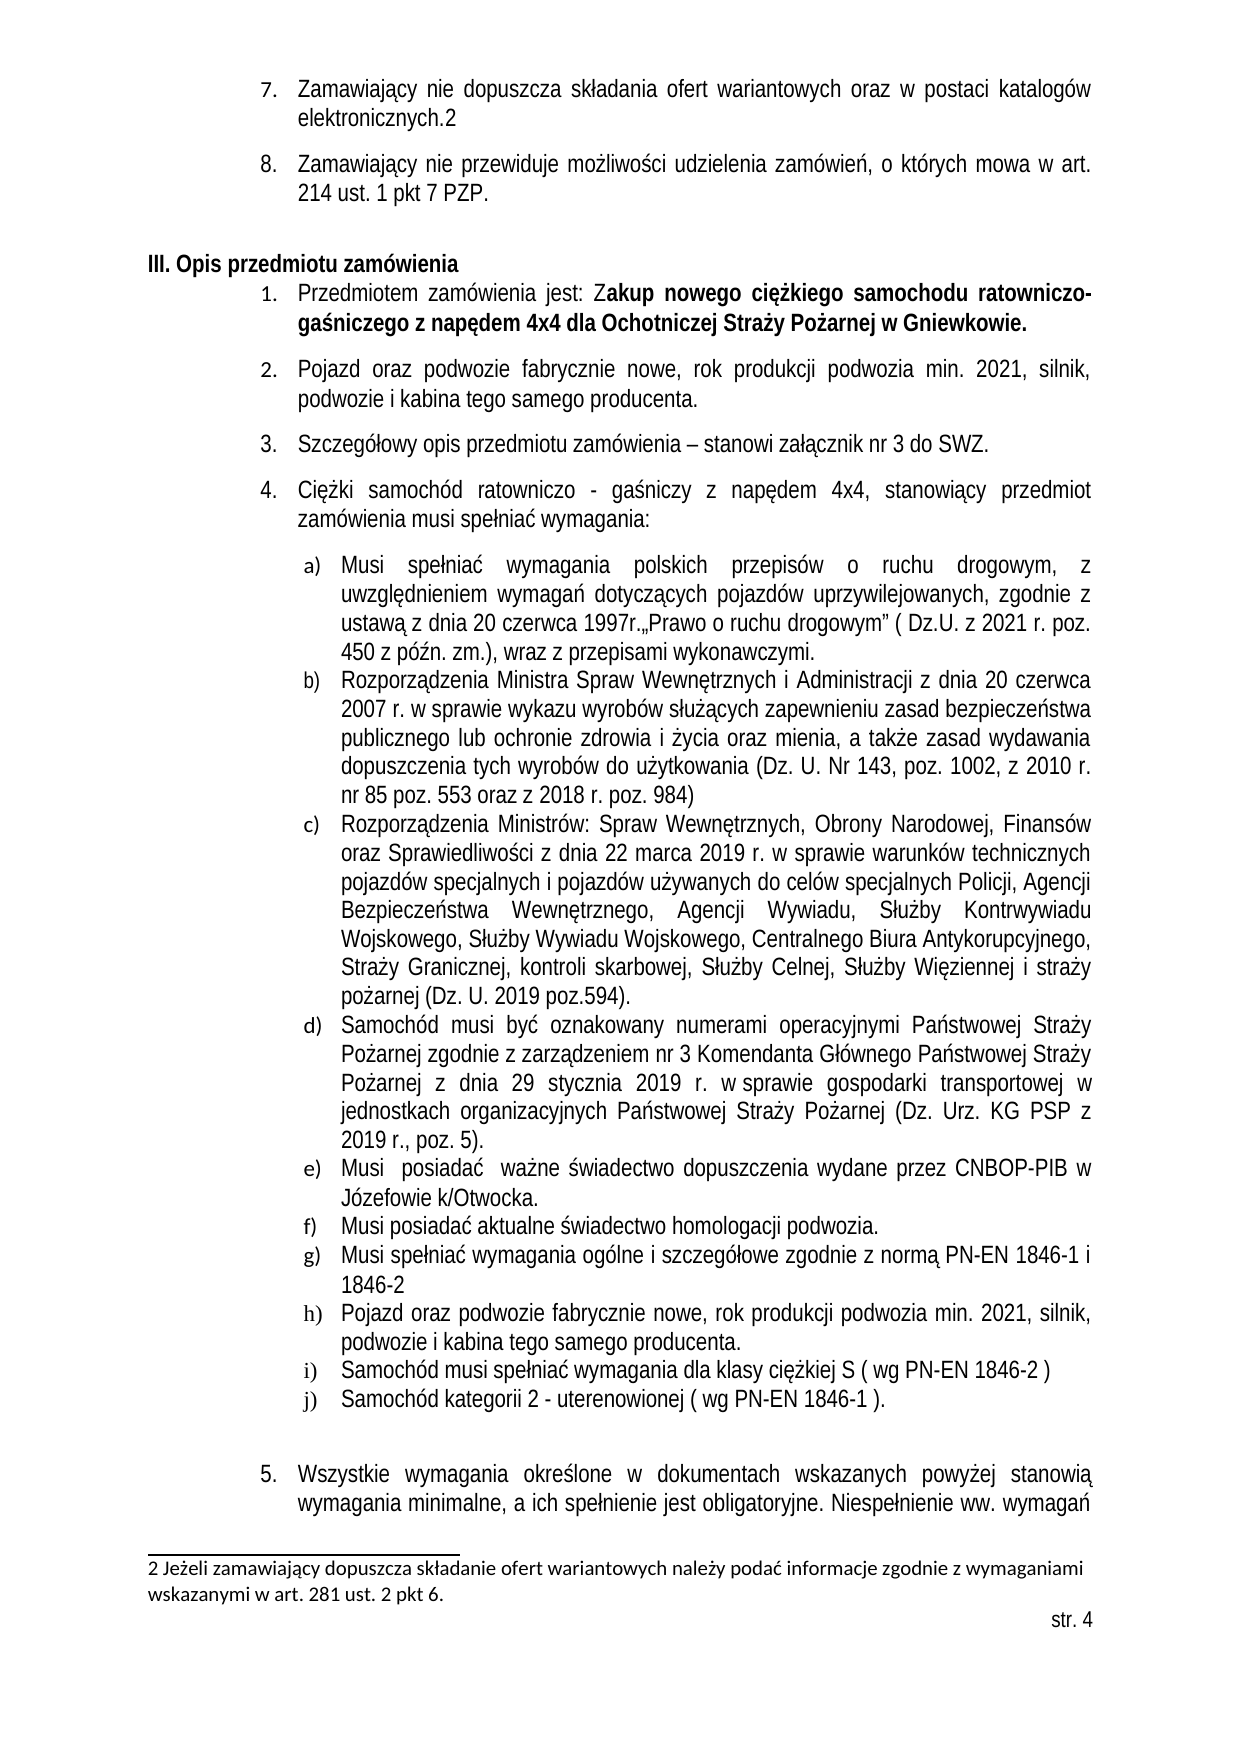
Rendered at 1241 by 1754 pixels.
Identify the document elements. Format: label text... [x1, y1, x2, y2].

list Samochód musi spełniać wymagania dla klasy ciężkiej S ( wg PN-EN 1846-2 ) [303, 1356, 1093, 1384]
list Szczegółowy opis przedmiotu zamówienia – stanowi załącznik nr 3 do SWZ. [260, 429, 1093, 458]
list Przedmiotem zamówienia jest: Zakup nowego ciężkiego samochodu ratowniczo-gaśniczego z napędem 4x4 dla Ochotniczej Straży Pożarnej w Gniewkowie. [260, 278, 1093, 337]
list Wszystkie wymagania określone w dokumentach wskazanych powyżej stanowią wymagania minimalne, a ich spełnienie jest obligatoryjne. Niespełnienie ww. wymagań [260, 1459, 1093, 1516]
list Zamawiający nie dopuszcza składania ofert wariantowych oraz w postaci katalogów elektronicznych. [260, 74, 1093, 132]
list Samochód musi być oznakowany numerami operacyjnymi Państwowej Straży Pożarnej zgodnie z zarządzeniem nr 3 Komendanta Głównego Państwowej Straży Pożarnej z dnia 29 stycznia 2019 r. w sprawie gospodarki transportowej w jednostkach organizacyjnych Państwowej Straży Pożarnej (Dz. Urz. KG PSP z 2019 r., poz. 5). [303, 1010, 1093, 1153]
list Musi posiadać ważne świadectwo dopuszczenia wydane przez CNBOP-PIB w Józefowie k/Otwocka. [303, 1153, 1093, 1211]
list Rozporządzenia Ministra Spraw Wewnętrznych i Administracji z dnia 20 czerwca 2007 r. w sprawie wykazu wyrobów służących zapewnieniu zasad bezpieczeństwa publicznego lub ochronie zdrowia i życia oraz mienia, a także zasad wydawania dopuszczenia tych wyrobów do użytkowania (Dz. U. Nr 143, poz. 1002, z 2010 r. nr 85 poz. 553 oraz z 2018 r. poz. 984) [303, 665, 1093, 809]
list Samochód kategorii 2 - uterenowionej ( wg PN-EN 1846-1 ). [303, 1384, 1093, 1413]
list Pojazd oraz podwozie fabrycznie nowe, rok produkcji podwozia min. 2021, silnik, podwozie i kabina tego samego producenta. [260, 354, 1093, 412]
list Rozporządzenia Ministrów: Spraw Wewnętrznych, Obrony Narodowej, Finansów oraz Sprawiedliwości z dnia 22 marca 2019 r. w sprawie warunków technicznych pojazdów specjalnych i pojazdów używanych do celów specjalnych Policji, Agencji Bezpieczeństwa Wewnętrznego, Agencji Wywiadu, Służby Kontrwywiadu Wojskowego, Służby Wywiadu Wojskowego, Centralnego Biura Antykorupcyjnego, Straży Granicznej, kontroli skarbowej, Służby Celnej, Służby Więziennej i straży pożarnej (Dz. U. 2019 poz.594). [303, 809, 1093, 1010]
subtitle III. Opis przedmiotu zamówienia [148, 249, 1093, 278]
list Ciężki samochód ratowniczo - gaśniczy z napędem 4x4, stanowiący przedmiot zamówienia musi spełniać wymagania: [260, 475, 1093, 533]
list Musi spełniać wymagania ogólne i szczegółowe zgodnie z normą PN-EN 1846-1 i 1846-2 [303, 1240, 1093, 1298]
list Jeżeli zamawiający dopuszcza składanie ofert wariantowych należy podać informacje zgodnie z wymaganiami wskazanymi w art. 281 ust. 2 pkt 6. [148, 1556, 1093, 1606]
list Pojazd oraz podwozie fabrycznie nowe, rok produkcji podwozia min. 2021, silnik, podwozie i kabina tego samego producenta. [303, 1298, 1093, 1356]
list Zamawiający nie przewiduje możliwości udzielenia zamówień, o których mowa w art. 214 ust. 1 pkt 7 PZP. [260, 149, 1093, 207]
list Musi spełniać wymagania polskich przepisów o ruchu drogowym, z uwzględnieniem wymagań dotyczących pojazdów uprzywilejowanych, zgodnie z ustawą z dnia 20 czerwca 1997r.„Prawo o ruchu drogowym” ( Dz.U. z 2021 r. poz. 450 z późn. zm.), wraz z przepisami wykonawczymi. [303, 550, 1093, 665]
list Musi posiadać aktualne świadectwo homologacji podwozia. [303, 1211, 1093, 1240]
